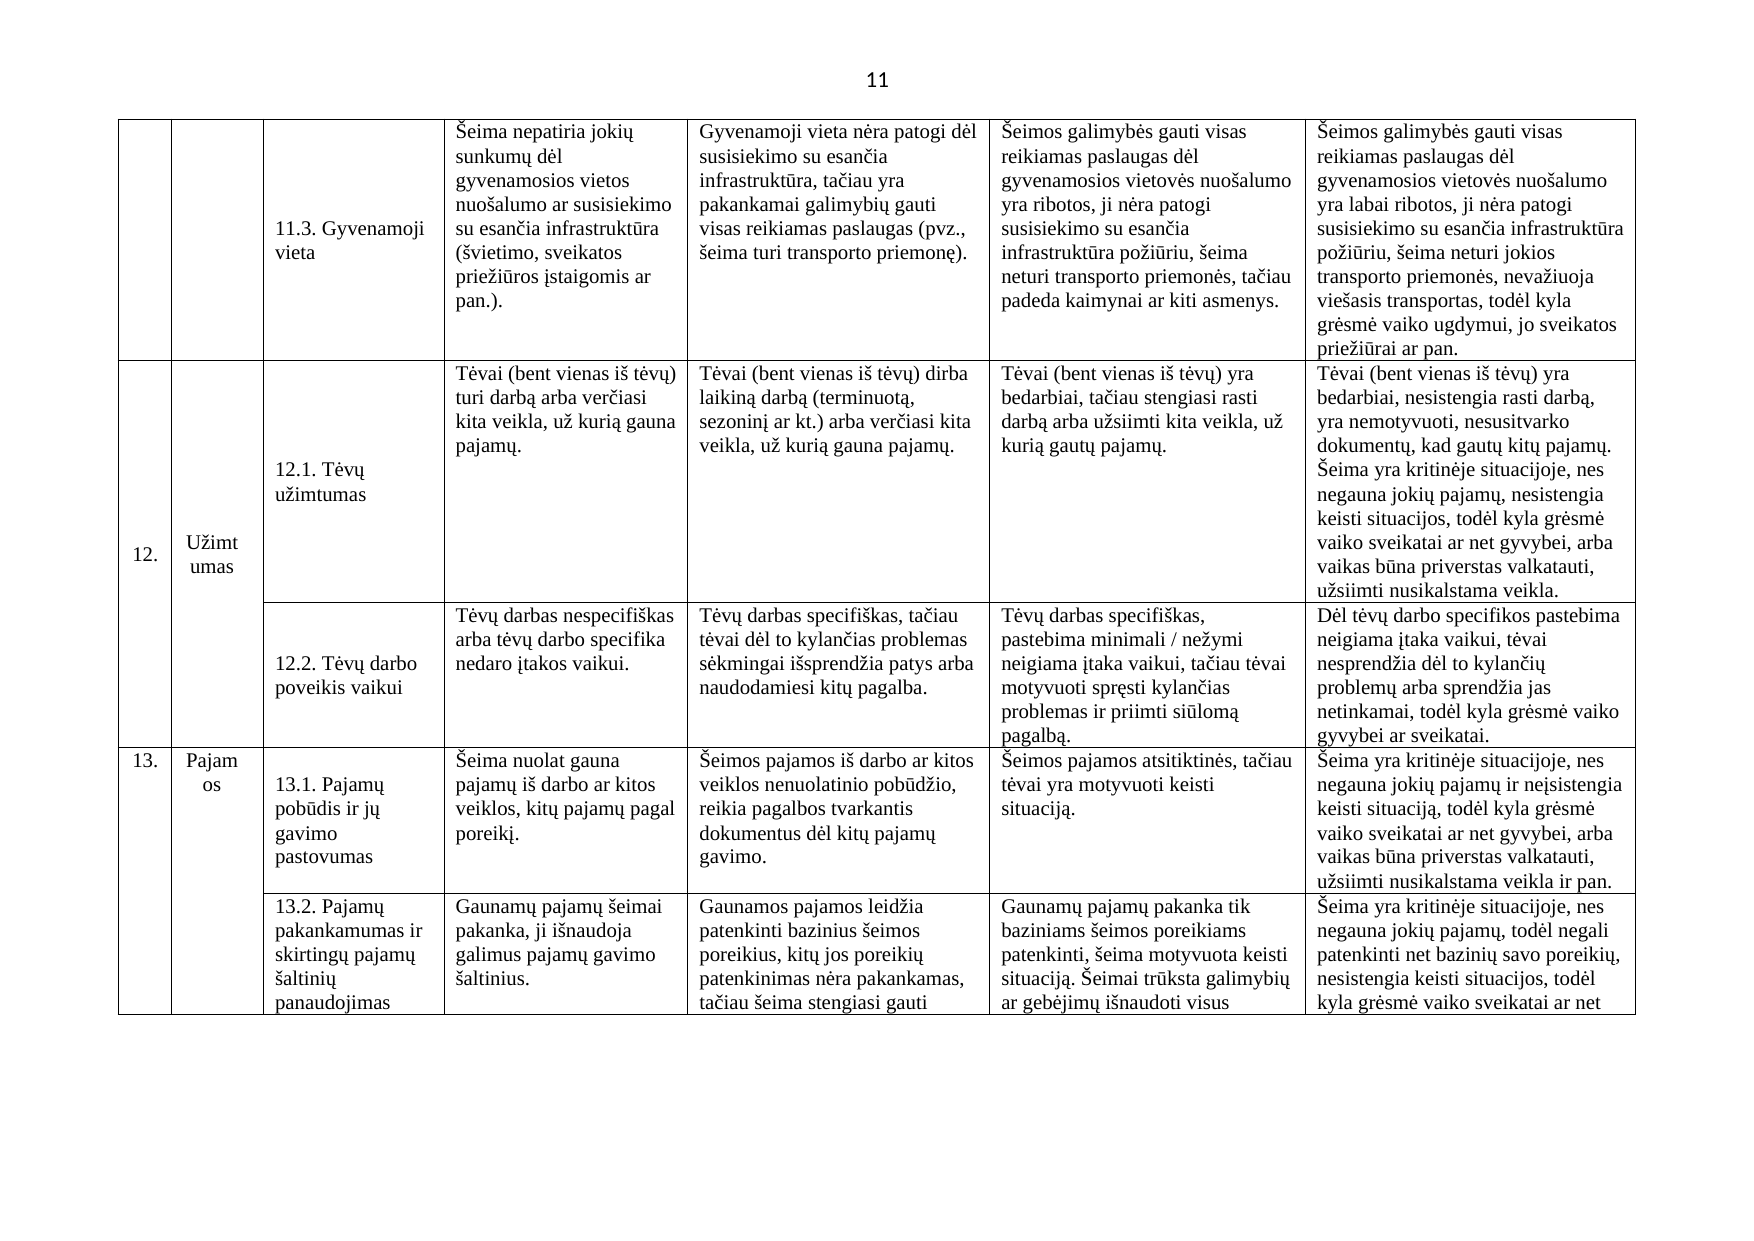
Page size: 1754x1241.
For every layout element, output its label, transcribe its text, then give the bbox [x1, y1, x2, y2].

table_cell Užimtumas [172, 361, 263, 747]
table_cell Šeima yra kritinėje situacijoje, nes negauna jokių pajamų, todėl negali patenkinti net bazinių savo poreikių, nesistengia keisti situacijos, todėl kyla grėsmė vaiko sveikatai ar net [1306, 894, 1635, 1014]
table_cell 11.3. Gyvenamoji vieta [264, 120, 444, 360]
table_cell Šeimos galimybės gauti visas reikiamas paslaugas dėl gyvenamosios vietovės nuošalumo yra labai ribotos, ji nėra patogi susisiekimo su esančia infrastruktūra požiūriu, šeima neturi jokios transporto priemonės, nevažiuoja viešasis transportas, todėl kyla grėsmė vaiko ugdymui, jo sveikatos priežiūrai ar pan. [1306, 120, 1635, 360]
table_cell Gaunamos pajamos leidžia patenkinti bazinius šeimos poreikius, kitų jos poreikių patenkinimas nėra pakankamas, tačiau šeima stengiasi gauti [688, 894, 989, 1014]
table_cell Gaunamų pajamų pakanka tik baziniams šeimos poreikiams patenkinti, šeima motyvuota keisti situaciją. Šeimai trūksta galimybių ar gebėjimų išnaudoti visus [990, 894, 1305, 1014]
table_cell [119, 120, 171, 360]
table_cell Šeimos pajamos iš darbo ar kitos veiklos nenuolatinio pobūdžio, reikia pagalbos tvarkantis dokumentus dėl kitų pajamų gavimo. [688, 748, 989, 893]
table_cell Gaunamų pajamų šeimai pakanka, ji išnaudoja galimus pajamų gavimo šaltinius. [445, 894, 687, 1014]
table_cell Tėvų darbas nespecifiškas arba tėvų darbo specifika nedaro įtakos vaikui. [445, 603, 687, 747]
table_cell 13.2. Pajamų pakankamumas ir skirtingų pajamų šaltinių panaudojimas [264, 894, 444, 1014]
table_cell Šeimos pajamos atsitiktinės, tačiau tėvai yra motyvuoti keisti situaciją. [990, 748, 1305, 893]
table_cell Šeima nuolat gauna pajamų iš darbo ar kitos veiklos, kitų pajamų pagal poreikį. [445, 748, 687, 893]
table_cell Šeima nepatiria jokių sunkumų dėl gyvenamosios vietos nuošalumo ar susisiekimo su esančia infrastruktūra (švietimo, sveikatos priežiūros įstaigomis ar pan.). [445, 120, 687, 360]
table_cell 12. [119, 361, 171, 747]
table_cell Dėl tėvų darbo specifikos pastebima neigiama įtaka vaikui, tėvai nesprendžia dėl to kylančių problemų arba sprendžia jas netinkamai, todėl kyla grėsmė vaiko gyvybei ar sveikatai. [1306, 603, 1635, 747]
table_cell Šeima yra kritinėje situacijoje, nes negauna jokių pajamų ir neįsistengia keisti situaciją, todėl kyla grėsmė vaiko sveikatai ar net gyvybei, arba vaikas būna priverstas valkatauti, užsiimti nusikalstama veikla ir pan. [1306, 748, 1635, 893]
table_cell Tėvai (bent vienas iš tėvų) turi darbą arba verčiasi kita veikla, už kurią gauna pajamų. [445, 361, 687, 602]
table_cell 13.1. Pajamų pobūdis ir jų gavimo pastovumas [264, 748, 444, 893]
table_cell Tėvų darbas specifiškas, tačiau tėvai dėl to kylančias problemas sėkmingai išsprendžia patys arba naudodamiesi kitų pagalba. [688, 603, 989, 747]
table_cell Tėvai (bent vienas iš tėvų) yra bedarbiai, tačiau stengiasi rasti darbą arba užsiimti kita veikla, už kurią gautų pajamų. [990, 361, 1305, 602]
table_cell Pajamos [172, 748, 263, 1014]
table_cell 12.2. Tėvų darbo poveikis vaikui [264, 603, 444, 747]
table_cell 12.1. Tėvų užimtumas [264, 361, 444, 602]
table_cell [172, 120, 263, 360]
table_cell Gyvenamoji vieta nėra patogi dėl susisiekimo su esančia infrastruktūra, tačiau yra pakankamai galimybių gauti visas reikiamas paslaugas (pvz., šeima turi transporto priemonę). [688, 120, 989, 360]
table_cell Tėvai (bent vienas iš tėvų) dirba laikiną darbą (terminuotą, sezoninį ar kt.) arba verčiasi kita veikla, už kurią gauna pajamų. [688, 361, 989, 602]
table_cell Tėvai (bent vienas iš tėvų) yra bedarbiai, nesistengia rasti darbą, yra nemotyvuoti, nesusitvarko dokumentų, kad gautų kitų pajamų. Šeima yra kritinėje situacijoje, nes negauna jokių pajamų, nesistengia keisti situacijos, todėl kyla grėsmė vaiko sveikatai ar net gyvybei, arba vaikas būna priverstas valkatauti, užsiimti nusikalstama veikla. [1306, 361, 1635, 602]
table_cell 13. [119, 748, 171, 1014]
table_cell Tėvų darbas specifiškas, pastebima minimali / nežymi neigiama įtaka vaikui, tačiau tėvai motyvuoti spręsti kylančias problemas ir priimti siūlomą pagalbą. [990, 603, 1305, 747]
table_cell Šeimos galimybės gauti visas reikiamas paslaugas dėl gyvenamosios vietovės nuošalumo yra ribotos, ji nėra patogi susisiekimo su esančia infrastruktūra požiūriu, šeima neturi transporto priemonės, tačiau padeda kaimynai ar kiti asmenys. [990, 120, 1305, 360]
